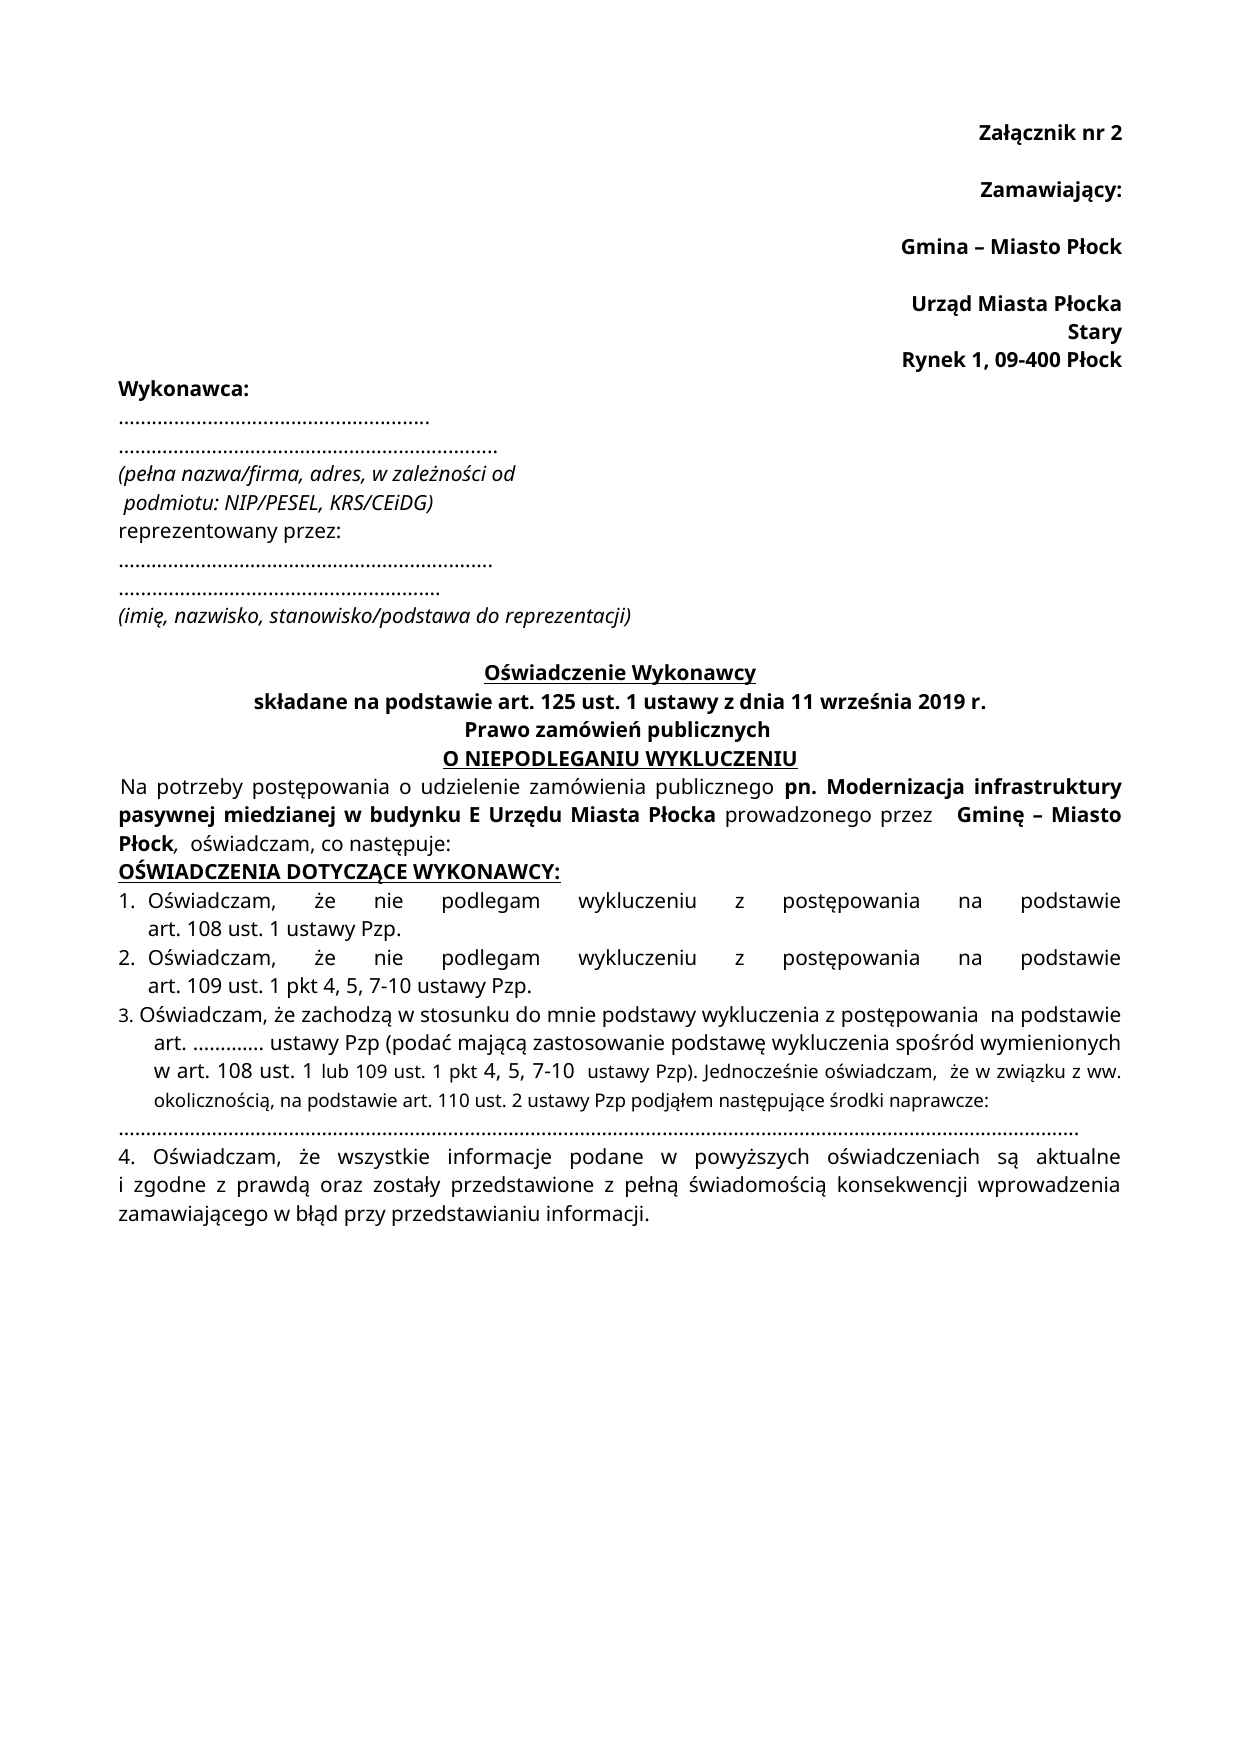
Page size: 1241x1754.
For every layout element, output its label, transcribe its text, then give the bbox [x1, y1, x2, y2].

text OŚWIADCZENIA DOTYCZĄCE WYKONAWCY: [118, 857, 1122, 886]
text …………………………………………………………………………………………………………………………………………………………. [118, 1113, 1122, 1142]
text Stary Rynek 1, 09-400 Płock [118, 317, 1122, 374]
text Zamawiający: [118, 147, 1122, 203]
text Na potrzeby postępowania o udzielenie zamówienia publicznego pn. Modernizacja infrastruktury pasywnej miedzianej w budynku E Urzędu Miasta Płocka prowadzonego przez Gminę – Miasto Płock, oświadczam, co następuje: [118, 772, 1122, 857]
text (pełna nazwa/firma, adres, w zależności od [118, 459, 1122, 488]
text …………………………………………………............ [118, 431, 1122, 459]
text Gmina – Miasto Płock [118, 203, 1122, 260]
text (imię, nazwisko, stanowisko/podstawa do reprezentacji) [118, 602, 1122, 630]
text …..................................................... [118, 402, 1122, 431]
text 3. Oświadczam, że zachodzą w stosunku do mnie podstawy wykluczenia z postępowania na podstawie art. …………. ustawy Pzp (podać mającą zastosowanie podstawę wykluczenia spośród wymienionych w art. 108 ust. 1 lub 109 ust. 1 pkt 4, 5, 7-10 ustawy Pzp). Jednocześnie oświadczam, że w związku z ww. okolicznością, na podstawie art. 110 ust. 2 ustawy Pzp podjąłem następujące środki naprawcze: [118, 1000, 1122, 1113]
text Oświadczenie Wykonawcy [118, 658, 1122, 687]
text Urząd Miasta Płocka [118, 260, 1122, 317]
text Prawo zamówień publicznych [118, 715, 1122, 744]
text składane na podstawie art. 125 ust. 1 ustawy z dnia 11 września 2019 r. [118, 687, 1122, 715]
text 2. Oświadczam, że nie podlegam wykluczeniu z postępowania na podstawie art. 109 ust. 1 pkt 4, 5, 7-10 ustawy Pzp. [118, 943, 1122, 1000]
text 1. Oświadczam, że nie podlegam wykluczeniu z postępowania na podstawie art. 108 ust. 1 ustawy Pzp. [118, 886, 1122, 943]
text ……………………………………………................. [118, 545, 1122, 573]
text podmiotu: NIP/PESEL, KRS/CEiDG) [118, 488, 1122, 516]
text .............……….................................... [118, 573, 1122, 602]
text O NIEPODLEGANIU WYKLUCZENIU [118, 744, 1122, 772]
text 4. Oświadczam, że wszystkie informacje podane w powyższych oświadczeniach są aktualne i zgodne z prawdą oraz zostały przedstawione z pełną świadomością konsekwencji wprowadzenia zamawiającego w błąd przy przedstawianiu informacji. [118, 1142, 1122, 1227]
text Wykonawca: [118, 374, 1122, 402]
text Załącznik nr 2 [118, 118, 1122, 147]
text reprezentowany przez: [118, 516, 1122, 545]
